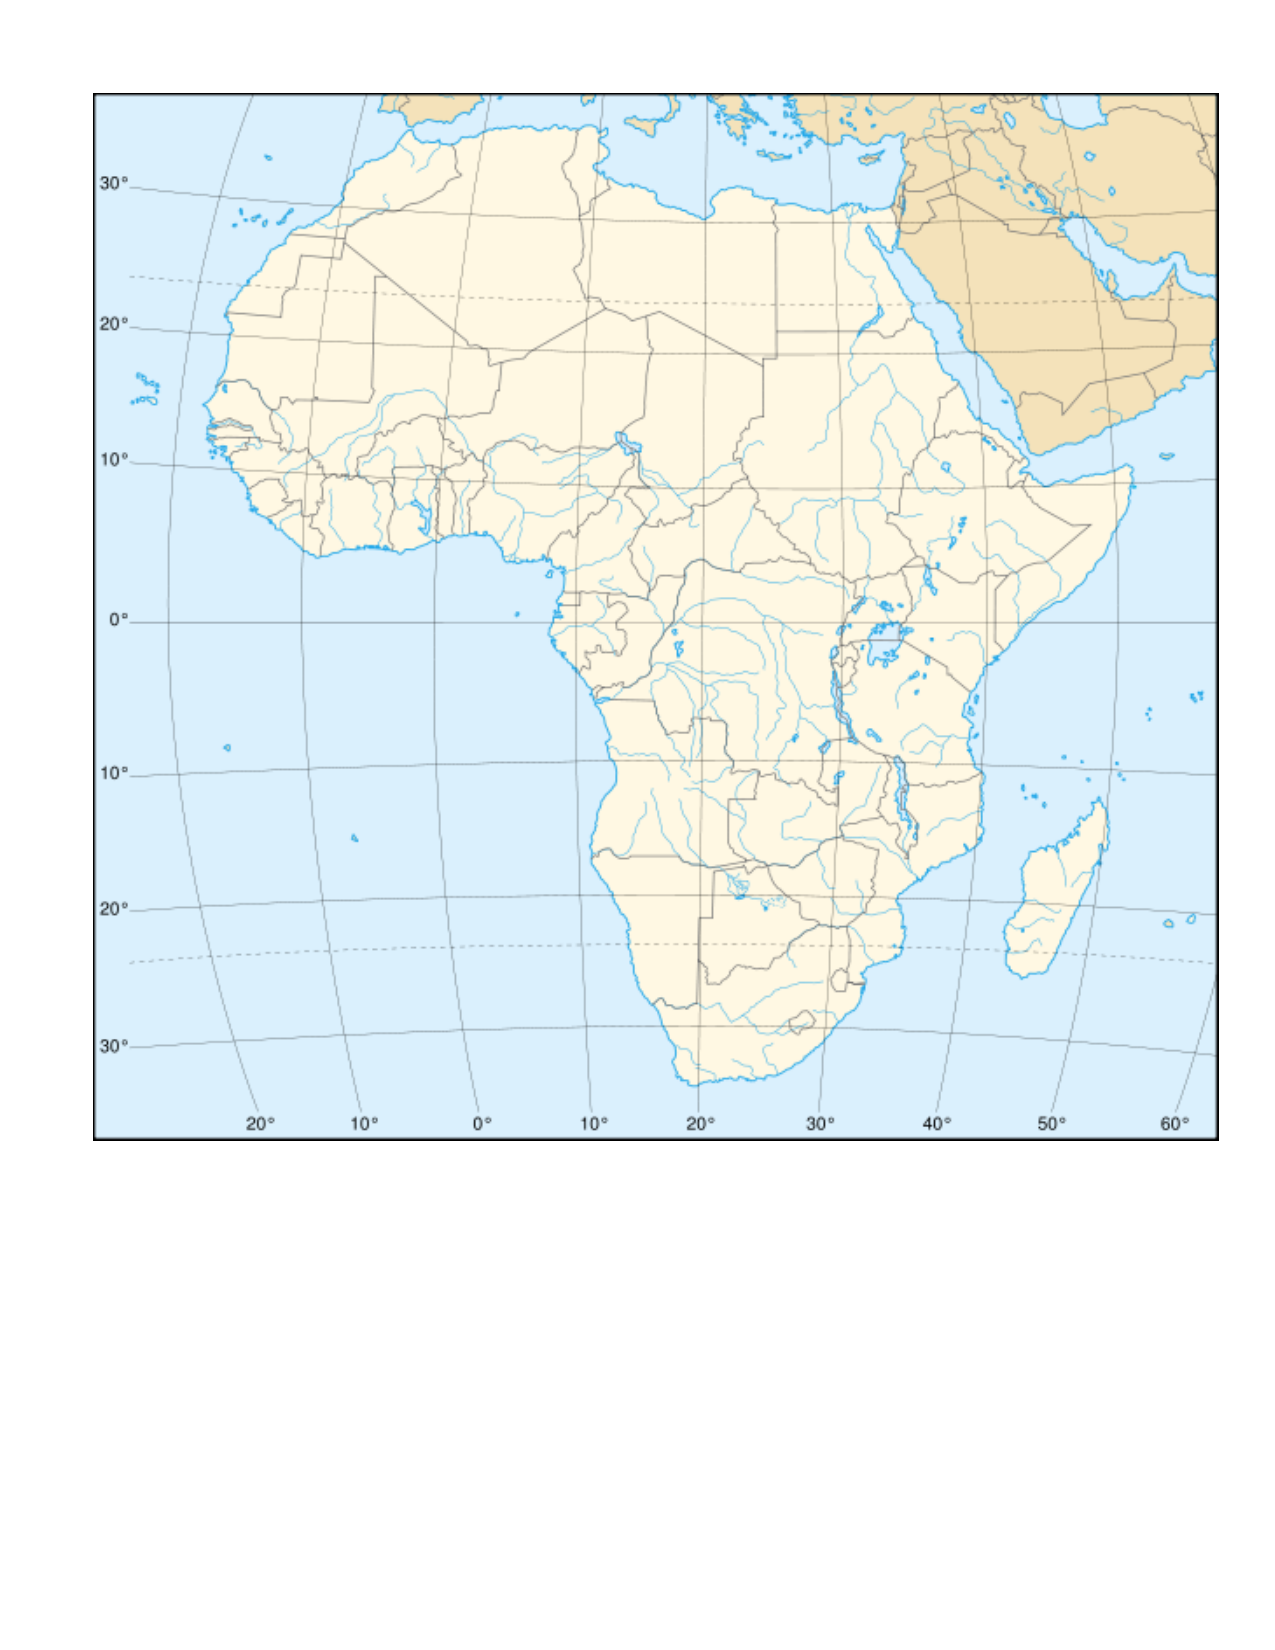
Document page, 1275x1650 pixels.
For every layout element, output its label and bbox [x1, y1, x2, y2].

picture [93, 93, 1219, 1141]
